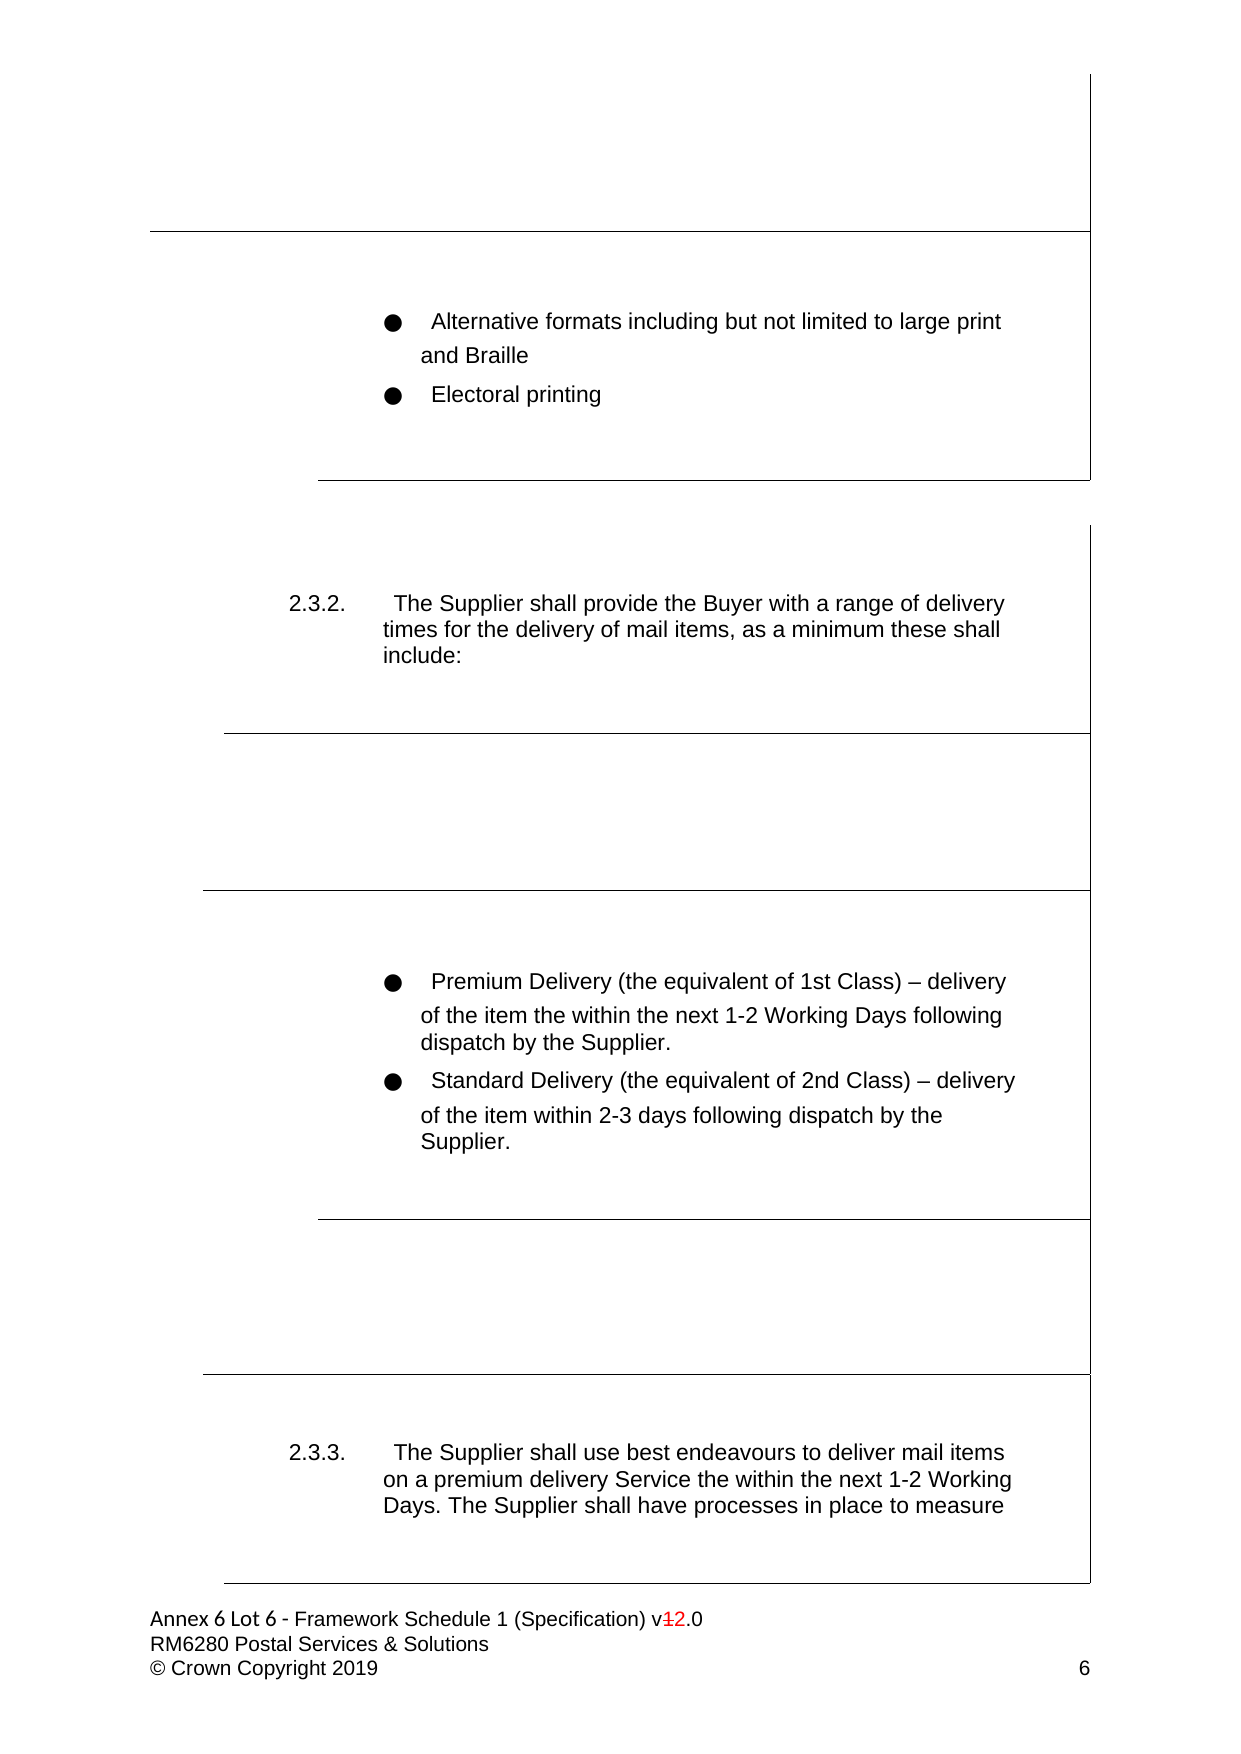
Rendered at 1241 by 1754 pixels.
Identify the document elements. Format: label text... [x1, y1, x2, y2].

list The Supplier shall provide the Buyer with a range of delivery times for the delivery of mail items, as a minimum these shall include: [224, 525, 1090, 733]
list Alternative formats including but not limited to large print and Braille [318, 231, 1090, 369]
list The Supplier shall use best endeavours to deliver mail items on a premium delivery Service the within the next 1-2 Working Days. The Supplier shall have processes in place to measure [224, 1374, 1090, 1583]
list Premium Delivery (the equivalent of 1st Class) – delivery of the item the within the next 1-2 Working Days following dispatch by the Supplier. [318, 891, 1090, 1055]
list Standard Delivery (the equivalent of 2nd Class) – delivery of the item within 2-3 days following dispatch by the Supplier. [318, 1055, 1090, 1219]
list Electoral printing [318, 369, 1090, 480]
